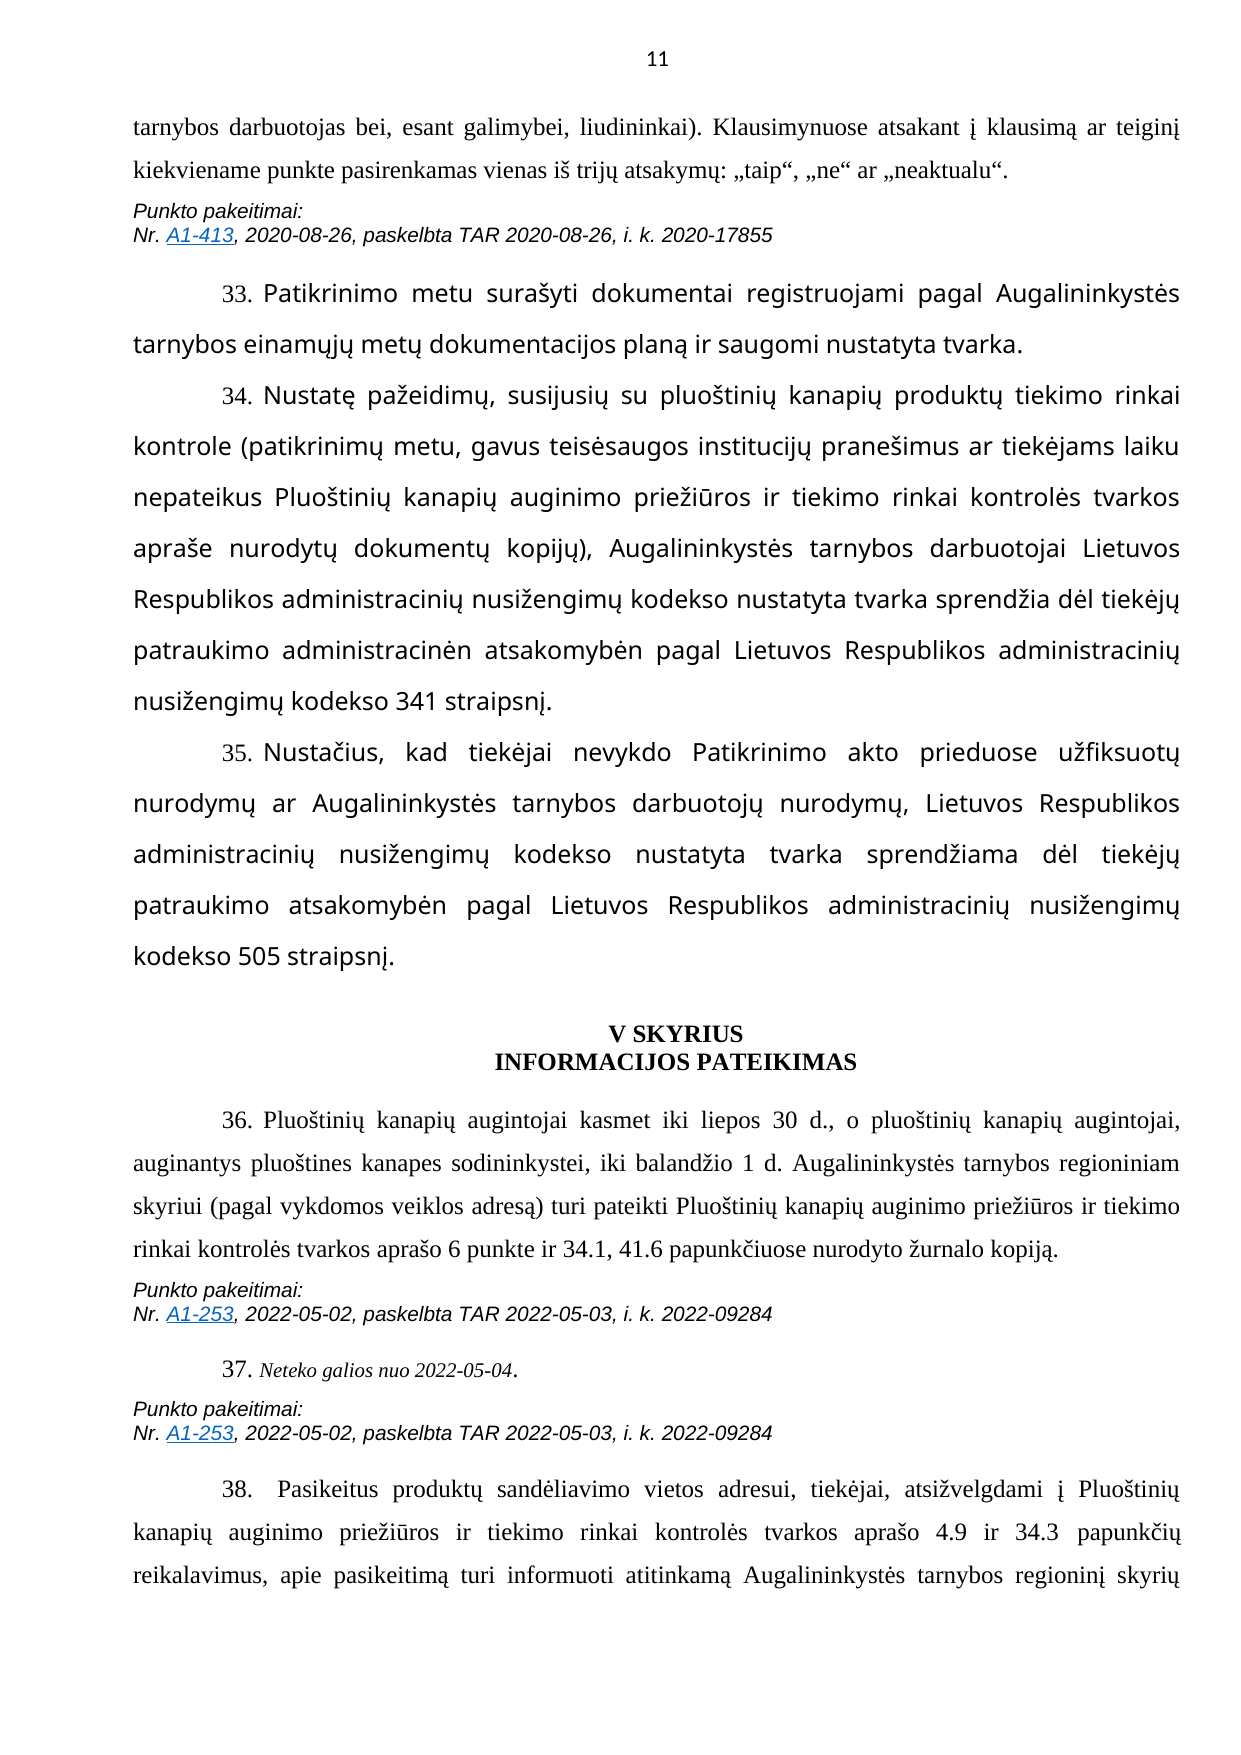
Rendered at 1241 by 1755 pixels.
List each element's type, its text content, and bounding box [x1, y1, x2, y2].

text Punkto pakeitimai: [133, 199, 1181, 223]
text Nr. A1-253, 2022-05-02, paskelbta TAR 2022-05-03, i. k. 2022-09284 [133, 1421, 1181, 1445]
text INFORMACIJOS PATEIKIMAS [170, 1047, 1181, 1076]
text V SKYRIUS [170, 1019, 1181, 1047]
text 37. Neteko galios nuo 2022-05-04. [133, 1354, 1181, 1383]
text Punkto pakeitimai: [133, 1277, 1181, 1301]
text 38. Pasikeitus produktų sandėliavimo vietos adresui, tiekėjai, atsižvelgdami į Pluoštinių kanapių auginimo priežiūros ir tiekimo rinkai kontrolės tvarkos aprašo 4.9 ir 34.3 papunkčių reikalavimus, apie pasikeitimą turi informuoti atitinkamą Augalininkystės tarnybos regioninį skyrių [133, 1474, 1181, 1589]
text 36. Pluoštinių kanapių augintojai kasmet iki liepos 30 d., o pluoštinių kanapių augintojai, auginantys pluoštines kanapes sodininkystei, iki balandžio 1 d. Augalininkystės tarnybos regioniniam skyriui (pagal vykdomos veiklos adresą) turi pateikti Pluoštinių kanapių auginimo priežiūros ir tiekimo rinkai kontrolės tvarkos aprašo 6 punkte ir 34.1, 41.6 papunkčiuose nurodyto žurnalo kopiją. [133, 1105, 1181, 1263]
text 33. Patikrinimo metu surašyti dokumentai registruojami pagal Augalininkystės tarnybos einamųjų metų dokumentacijos planą ir saugomi nustatyta tvarka. [133, 275, 1181, 361]
text Nr. A1-413, 2020-08-26, paskelbta TAR 2020-08-26, i. k. 2020-17855 [133, 223, 1181, 247]
text 35. Nustačius, kad tiekėjai nevykdo Patikrinimo akto prieduose užfiksuotų nurodymų ar Augalininkystės tarnybos darbuotojų nurodymų, Lietuvos Respublikos administracinių nusižengimų kodekso nustatyta tvarka sprendžiama dėl tiekėjų patraukimo atsakomybėn pagal Lietuvos Respublikos administracinių nusižengimų kodekso 505 straipsnį. [133, 735, 1181, 973]
text Nr. A1-253, 2022-05-02, paskelbta TAR 2022-05-03, i. k. 2022-09284 [133, 1301, 1181, 1325]
text 34. Nustatę pažeidimų, susijusių su pluoštinių kanapių produktų tiekimo rinkai kontrole (patikrinimų metu, gavus teisėsaugos institucijų pranešimus ar tiekėjams laiku nepateikus Pluoštinių kanapių auginimo priežiūros ir tiekimo rinkai kontrolės tvarkos apraše nurodytų dokumentų kopijų), Augalininkystės tarnybos darbuotojai Lietuvos Respublikos administracinių nusižengimų kodekso nustatyta tvarka sprendžia dėl tiekėjų patraukimo administracinėn atsakomybėn pagal Lietuvos Respublikos administracinių nusižengimų kodekso 341 straipsnį. [133, 377, 1181, 718]
text tarnybos darbuotojas bei, esant galimybei, liudininkai). Klausimynuose atsakant į klausimą ar teiginį kiekviename punkte pasirenkamas vienas iš trijų atsakymų: „taip“, „ne“ ar „neaktualu“. [133, 112, 1181, 184]
text Punkto pakeitimai: [133, 1397, 1181, 1421]
